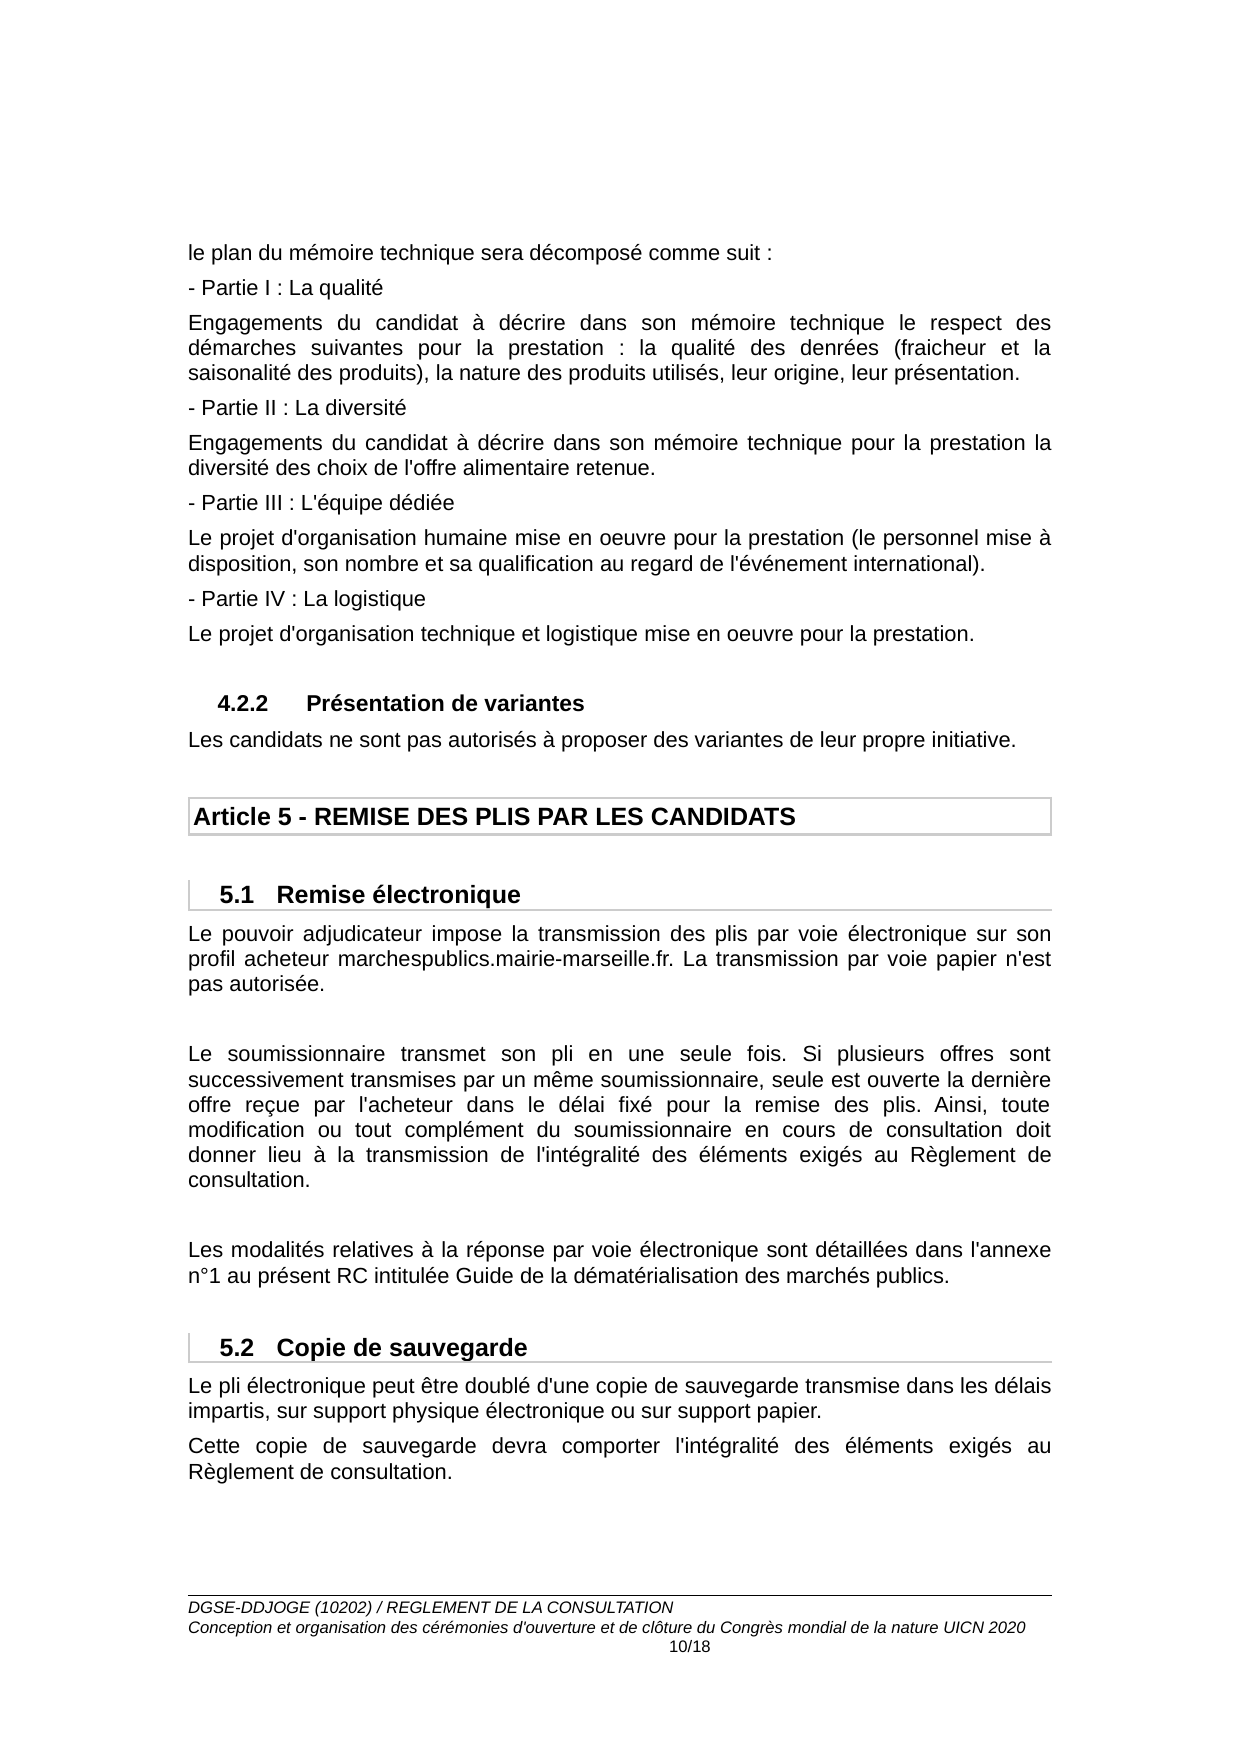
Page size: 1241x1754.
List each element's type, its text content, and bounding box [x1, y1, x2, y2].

text - Partie III : L'équipe dédiée [188, 490, 1052, 515]
subtitle REMISE DES PLIS PAR LES CANDIDATS [190, 799, 1050, 833]
text Cette copie de sauvegarde devra comporter l'intégralité des éléments exigés au Règlement de consultation. [188, 1433, 1052, 1484]
text Les candidats ne sont pas autorisés à proposer des variantes de leur propre initiative. [188, 727, 1052, 752]
text Engagements du candidat à décrire dans son mémoire technique pour la prestation la diversité des choix de l'offre alimentaire retenue. [188, 430, 1052, 480]
subtitle Présentation de variantes [188, 690, 1052, 717]
text Les modalités relatives à la réponse par voie électronique sont détaillées dans l'annexe n°1 au présent RC intitulée Guide de la dématérialisation des marchés publics. [188, 1237, 1052, 1288]
text Le soumissionnaire transmet son pli en une seule fois. Si plusieurs offres sont successivement transmises par un même soumissionnaire, seule est ouverte la dernière offre reçue par l'acheteur dans le délai fixé pour la remise des plis. Ainsi, toute modification ou tout complément du soumissionnaire en cours de consultation doit donner lieu à la transmission de l'intégralité des éléments exigés au Règlement de consultation. [188, 1041, 1052, 1193]
text Le projet d'organisation technique et logistique mise en oeuvre pour la prestation. [188, 620, 1052, 646]
subtitle Remise électronique [190, 880, 1052, 909]
text Le pouvoir adjudicateur impose la transmission des plis par voie électronique sur son profil acheteur marchespublics.mairie-marseille.fr. La transmission par voie papier n'est pas autorisée. [188, 921, 1052, 997]
text - Partie II : La diversité [188, 395, 1052, 420]
text Engagements du candidat à décrire dans son mémoire technique le respect des démarches suivantes pour la prestation : la qualité des denrées (fraicheur et la saisonalité des produits), la nature des produits utilisés, leur origine, leur présentation. [188, 309, 1052, 385]
text Le projet d'organisation humaine mise en oeuvre pour la prestation (le personnel mise à disposition, son nombre et sa qualification au regard de l'événement international). [188, 525, 1052, 576]
text - Partie IV : La logistique [188, 585, 1052, 611]
text - Partie I : La qualité [188, 274, 1052, 300]
text Le pli électronique peut être doublé d'une copie de sauvegarde transmise dans les délais impartis, sur support physique électronique ou sur support papier. [188, 1373, 1052, 1424]
text le plan du mémoire technique sera décomposé comme suit : [188, 239, 1052, 265]
subtitle Copie de sauvegarde [190, 1333, 1052, 1361]
